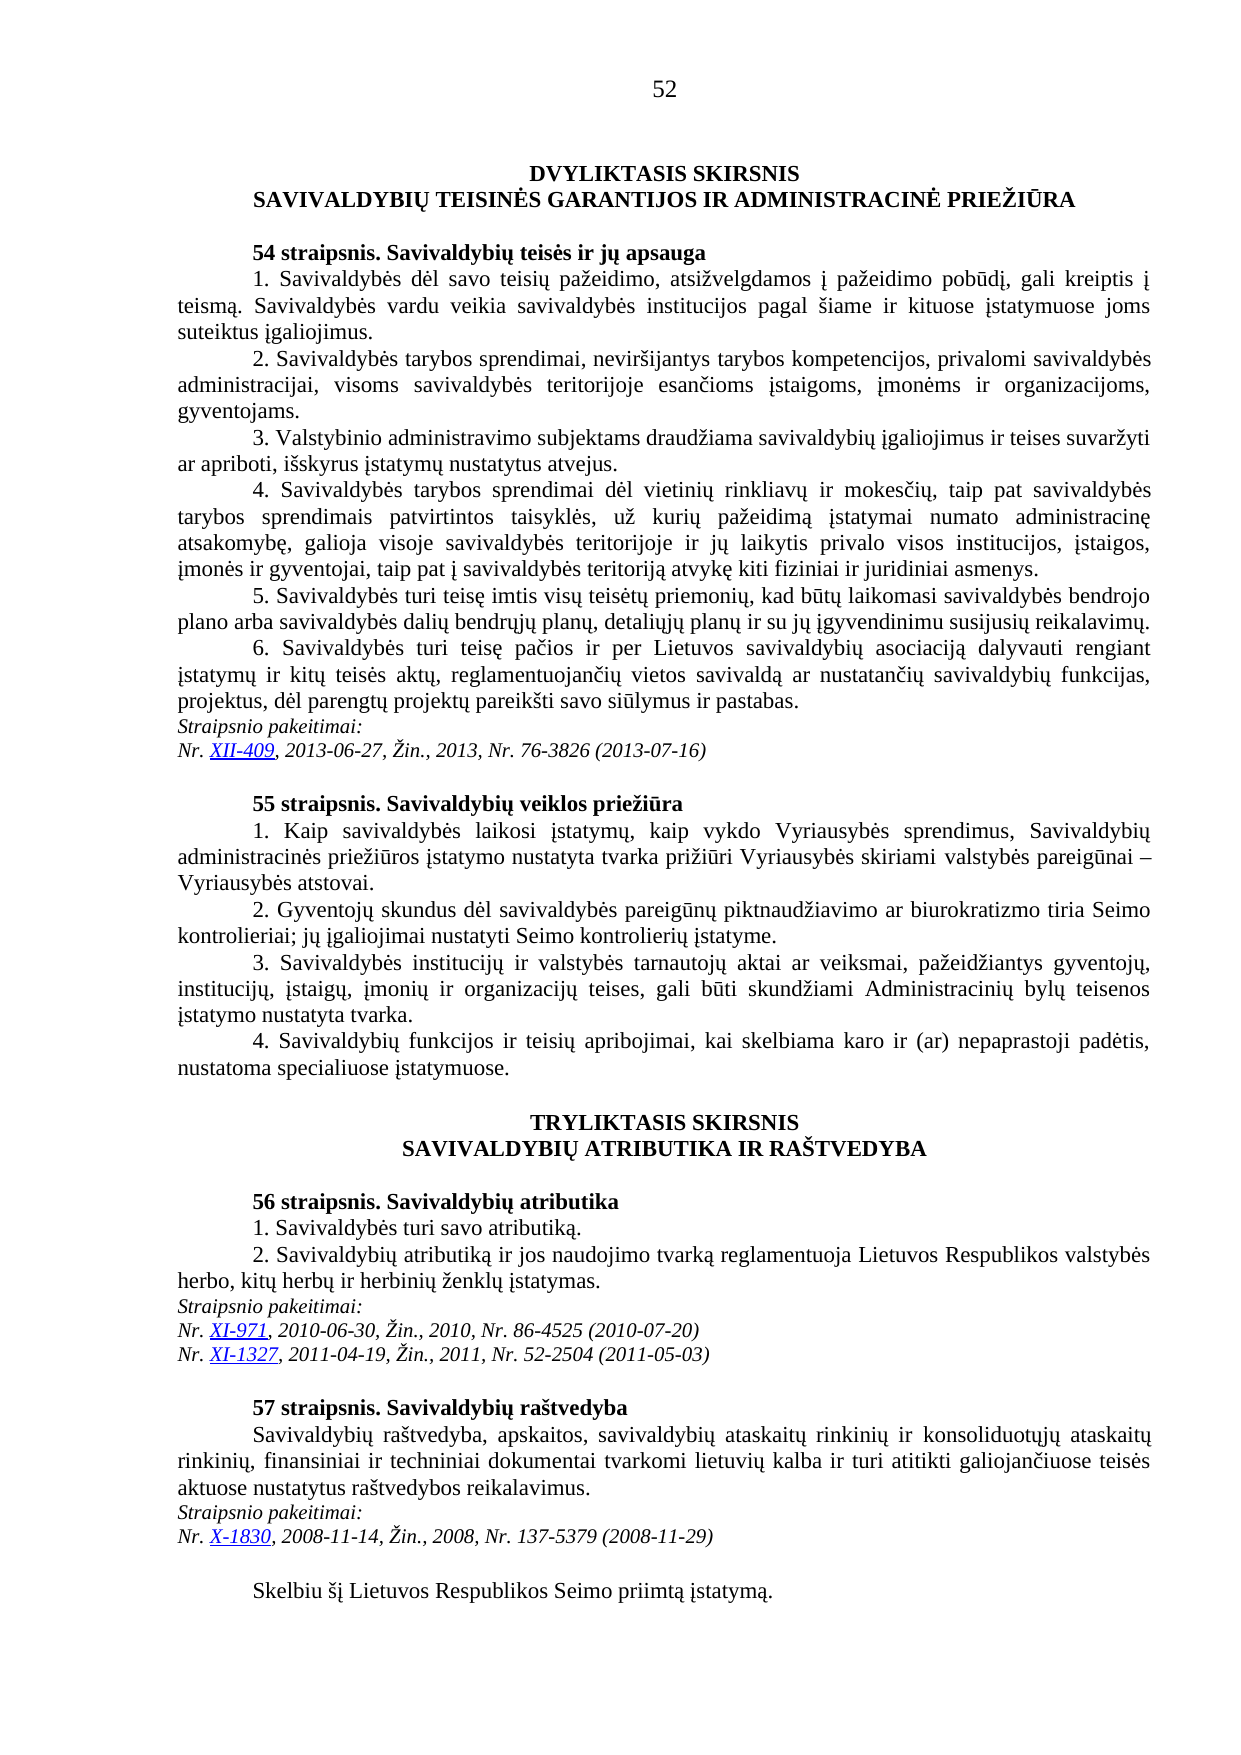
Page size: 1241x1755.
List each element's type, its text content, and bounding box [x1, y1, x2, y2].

text Nr. XII-409, 2013-06-27, Žin., 2013, Nr. 76-3826 (2013-07-16) [177, 738, 1152, 762]
text Straipsnio pakeitimai: [177, 1293, 1152, 1318]
text 2. Gyventojų skundus dėl savivaldybės pareigūnų piktnaudžiavimo ar biurokratizmo tiria Seimo kontrolieriai; jų įgaliojimai nustatyti Seimo kontrolierių įstatyme. [177, 896, 1152, 948]
text Nr. XI-1327, 2011-04-19, Žin., 2011, Nr. 52-2504 (2011-05-03) [177, 1342, 1152, 1366]
text 56 straipsnis. Savivaldybių atributika [177, 1188, 1152, 1214]
text 55 straipsnis. Savivaldybių veiklos priežiūra [177, 790, 1152, 817]
text DVYLIKTASIS SKIRSNIS [177, 160, 1152, 186]
text 6. Savivaldybės turi teisę pačios ir per Lietuvos savivaldybių asociaciją dalyvauti rengiant įstatymų ir kitų teisės aktų, reglamentuojančių vietos savivaldą ar nustatančių savivaldybių funkcijas, projektus, dėl parengtų projektų pareikšti savo siūlymus ir pastabas. [177, 634, 1152, 713]
text 3. Savivaldybės institucijų ir valstybės tarnautojų aktai ar veiksmai, pažeidžiantys gyventojų, institucijų, įstaigų, įmonių ir organizacijų teises, gali būti skundžiami Administracinių bylų teisenos įstatymo nustatyta tvarka. [177, 948, 1152, 1028]
text Straipsnio pakeitimai: [177, 1500, 1152, 1524]
text TRYLIKTASIS SKIRSNIS [177, 1109, 1152, 1135]
text Skelbiu šį Lietuvos Respublikos Seimo priimtą įstatymą. [177, 1577, 1152, 1603]
text 4. Savivaldybės tarybos sprendimai dėl vietinių rinkliavų ir mokesčių, taip pat savivaldybės tarybos sprendimais patvirtintos taisyklės, už kurių pažeidimą įstatymai numato administracinę atsakomybę, galioja visoje savivaldybės teritorijoje ir jų laikytis privalo visos institucijos, įstaigos, įmonės ir gyventojai, taip pat į savivaldybės teritoriją atvykę kiti fiziniai ir juridiniai asmenys. [177, 476, 1152, 582]
text 3. Valstybinio administravimo subjektams draudžiama savivaldybių įgaliojimus ir teises suvaržyti ar apriboti, išskyrus įstatymų nustatytus atvejus. [177, 424, 1152, 476]
text Savivaldybių raštvedyba, apskaitos, savivaldybių ataskaitų rinkinių ir konsoliduotųjų ataskaitų rinkinių, finansiniai ir techniniai dokumentai tvarkomi lietuvių kalba ir turi atitikti galiojančiuose teisės aktuose nustatytus raštvedybos reikalavimus. [177, 1421, 1152, 1500]
text 54 straipsnis. Savivaldybių teisės ir jų apsauga [177, 239, 1152, 266]
text 4. Savivaldybių funkcijos ir teisių apribojimai, kai skelbiama karo ir (ar) nepaprastoji padėtis, nustatoma specialiuose įstatymuose. [177, 1028, 1152, 1080]
text 2. Savivaldybės tarybos sprendimai, neviršijantys tarybos kompetencijos, privalomi savivaldybės administracijai, visoms savivaldybės teritorijoje esančioms įstaigoms, įmonėms ir organizacijoms, gyventojams. [177, 344, 1152, 424]
text SAVIVALDYBIŲ ATRIBUTIKA IR RAŠTVEDYBA [177, 1135, 1152, 1162]
text 1. Kaip savivaldybės laikosi įstatymų, kaip vykdo Vyriausybės sprendimus, Savivaldybių administracinės priežiūros įstatymo nustatyta tvarka prižiūri Vyriausybės skiriami valstybės pareigūnai – Vyriausybės atstovai. [177, 817, 1152, 896]
text Straipsnio pakeitimai: [177, 713, 1152, 738]
text 1. Savivaldybės turi savo atributiką. [177, 1214, 1152, 1241]
text 57 straipsnis. Savivaldybių raštvedyba [177, 1394, 1152, 1421]
text 5. Savivaldybės turi teisę imtis visų teisėtų priemonių, kad būtų laikomasi savivaldybės bendrojo plano arba savivaldybės dalių bendrųjų planų, detaliųjų planų ir su jų įgyvendinimu susijusių reikalavimų. [177, 582, 1152, 634]
text 1. Savivaldybės dėl savo teisių pažeidimo, atsižvelgdamos į pažeidimo pobūdį, gali kreiptis į teismą. Savivaldybės vardu veikia savivaldybės institucijos pagal šiame ir kituose įstatymuose joms suteiktus įgaliojimus. [177, 266, 1152, 344]
text SAVIVALDYBIŲ TEISINĖS GARANTIJOS IR ADMINISTRACINĖ PRIEŽIŪRA [177, 186, 1152, 213]
text 2. Savivaldybių atributiką ir jos naudojimo tvarką reglamentuoja Lietuvos Respublikos valstybės herbo, kitų herbų ir herbinių ženklų įstatymas. [177, 1241, 1152, 1293]
text Nr. XI-971, 2010-06-30, Žin., 2010, Nr. 86-4525 (2010-07-20) [177, 1318, 1152, 1342]
text Nr. X-1830, 2008-11-14, Žin., 2008, Nr. 137-5379 (2008-11-29) [177, 1524, 1152, 1548]
